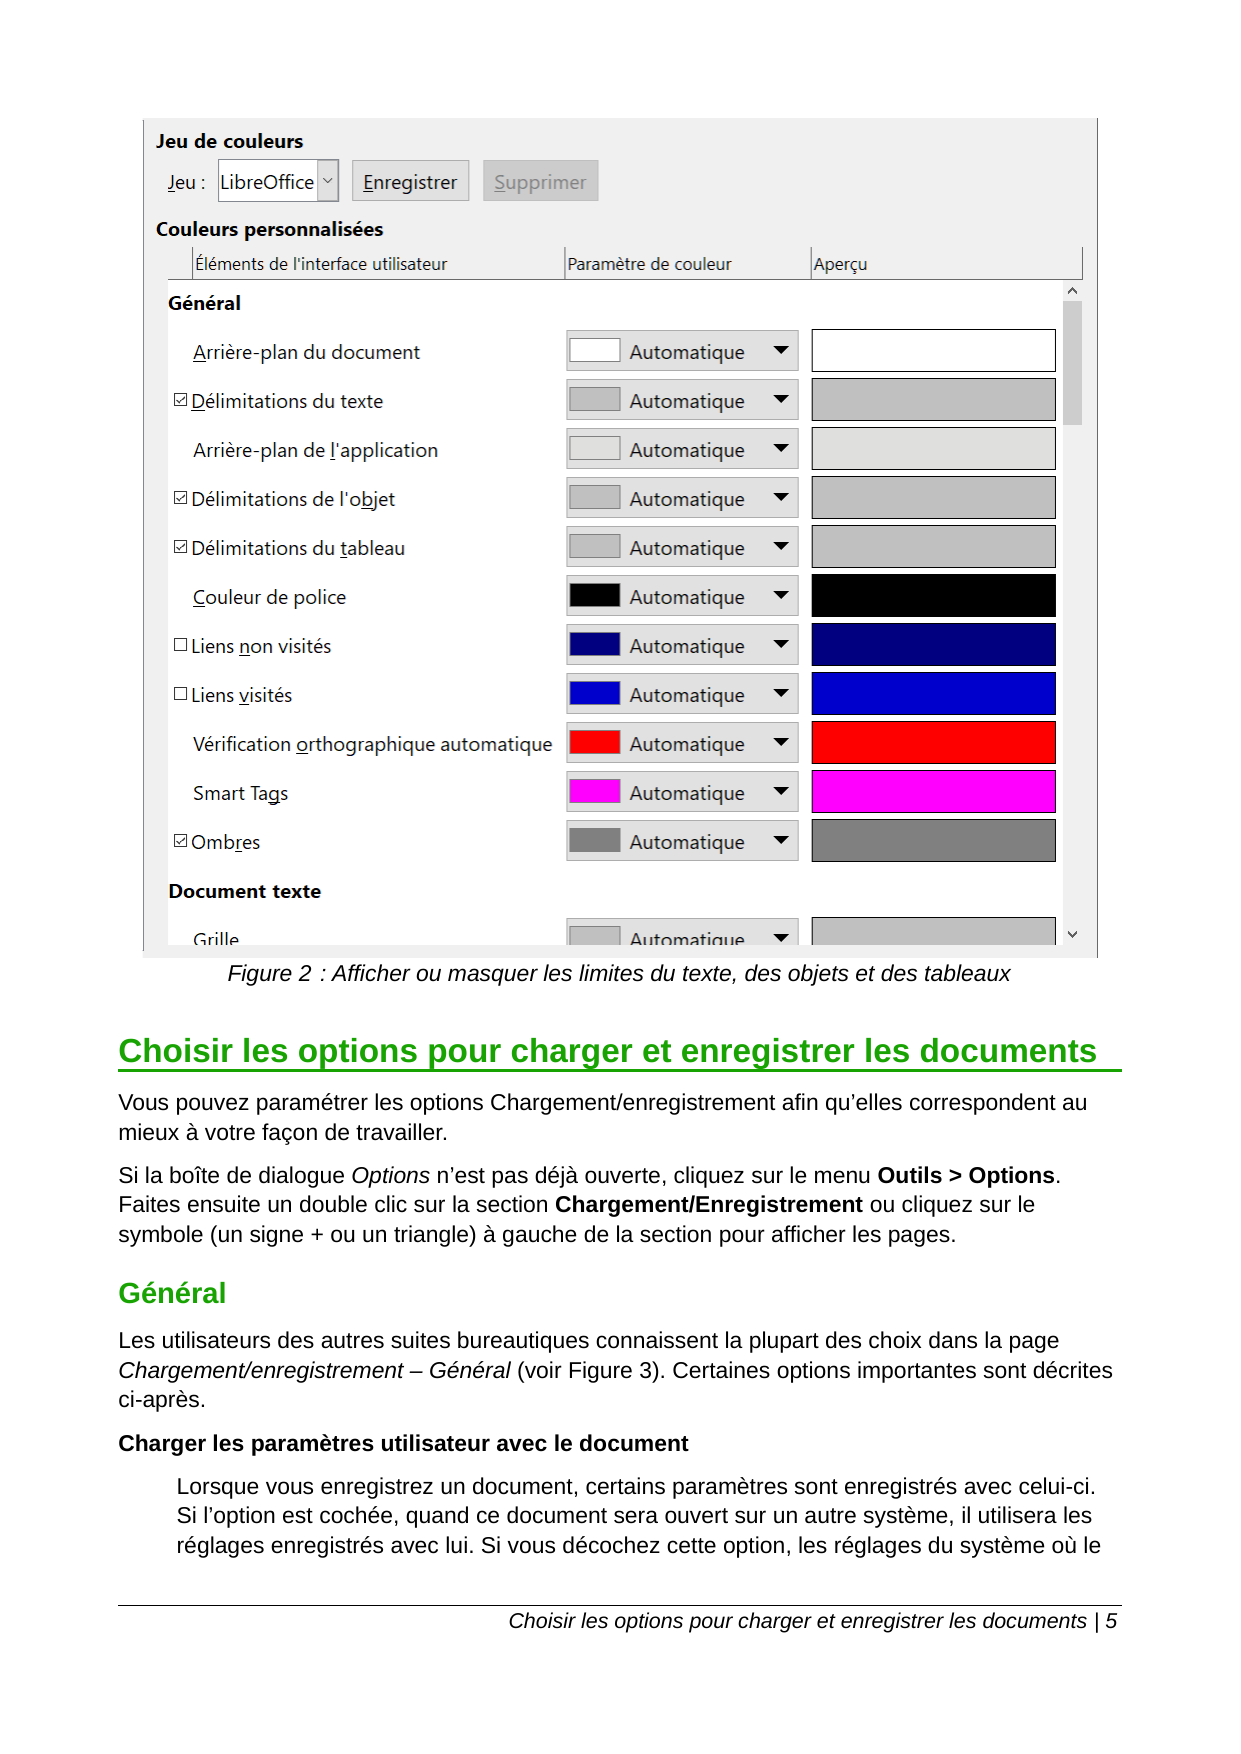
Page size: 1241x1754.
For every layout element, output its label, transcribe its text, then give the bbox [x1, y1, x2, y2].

text Si la boîte de dialogue Options n’est pas déjà ouverte, cliquez sur le menu Outils > Options. Faites ensuite un double clic sur la section Chargement/Enregistrement ou cliquez sur le symbole (un signe + ou un triangle) à gauche de la section pour afficher les pages. [118, 1159, 1122, 1247]
picture [142, 118, 1098, 958]
subtitle Choisir les options pour charger et enregistrer les documents [118, 1031, 1122, 1069]
text Figure 2 : Afficher ou masquer les limites du texte, des objets et des tableaux [118, 958, 1122, 987]
text Vous pouvez paramétrer les options Chargement/enregistrement afin qu’elles correspondent au mieux à votre façon de travailler. [118, 1086, 1122, 1145]
text Les utilisateurs des autres suites bureautiques connaissent la plupart des choix dans la page Chargement/enregistrement – Général (voir Figure 3). Certaines options importantes sont décrites ci‑après. [118, 1324, 1122, 1412]
text Lorsque vous enregistrez un document, certains paramètres sont enregistrés avec celui-ci. Si l’option est cochée, quand ce document sera ouvert sur un autre système, il utilisera les réglages enregistrés avec lui. Si vous décochez cette option, les réglages du système où le [176, 1470, 1122, 1558]
subtitle Général [118, 1276, 1122, 1310]
text Charger les paramètres utilisateur avec le document [118, 1427, 1122, 1456]
